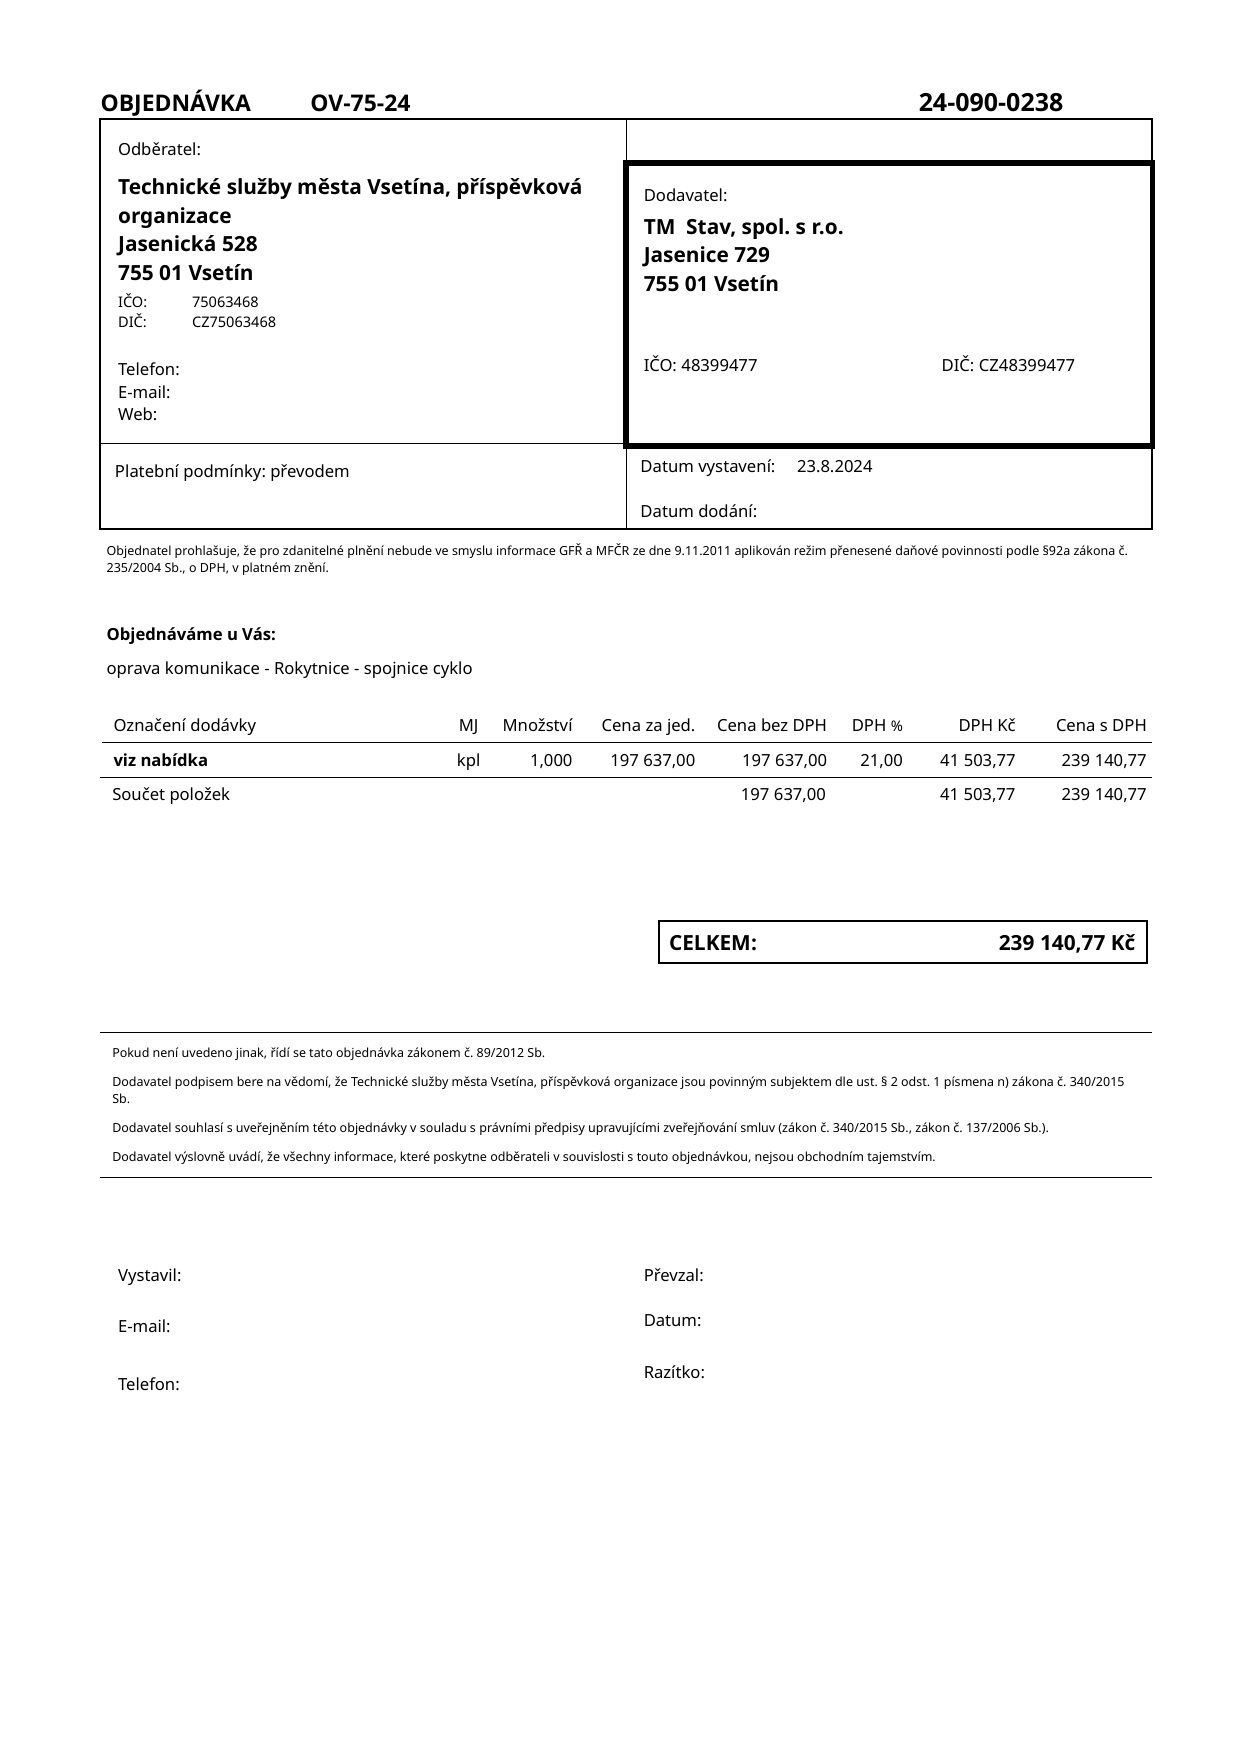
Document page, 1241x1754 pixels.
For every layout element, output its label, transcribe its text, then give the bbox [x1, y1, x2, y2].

table_cell Platební podmínky: převodem [101, 444, 626, 528]
table_cell 1,000 [492, 743, 578, 777]
table_header DPH Kč [908, 708, 1021, 742]
table_cell 239 140,77 [1021, 743, 1152, 777]
table_header [102, 880, 625, 975]
table_header DPH % [833, 708, 908, 742]
table_header [659, 886, 1147, 920]
table_header [831, 778, 896, 811]
table_header Vystavil: E-mail: Telefon: [100, 1258, 626, 1446]
table_cell Dodavatel: TM Stav, spol. s r.o. Jasenice 729 755 01 Vsetín IČO: 48399477 DIČ: CZ48399477 [629, 166, 1150, 443]
table_header Pokud není uvedeno jinak, řídí se tato objednávka zákonem č. 89/2012 Sb. Dodavatel podpisem bere na vědomí, že Technické služby města Vsetína, příspěvková organizace jsou povinným subjektem dle ust. § 2 odst. 1 písmena n) zákona č. 340/2015 Sb. Dodavatel souhlasí s uveřejněním této objednávky v souladu s právními předpisy upravujícími zveřejňování smluv (zákon č. 340/2015 Sb., zákon č. 137/2006 Sb.). Dodavatel výslovně uvádí, že všechny informace, které poskytne odběrateli v souvislosti s touto objednávkou, nejsou obchodním tajemstvím. [100, 1033, 1152, 1177]
table_cell 41 503,77 [908, 743, 1021, 777]
table_cell 197 637,00 [578, 743, 701, 777]
table_cell kpl [445, 743, 492, 777]
table_header Převzal: Datum: Razítko: [626, 1258, 1152, 1446]
table_cell viz nabídka [102, 743, 445, 777]
table_header Označení dodávky [102, 708, 445, 742]
text OBJEDNÁVKA OV-75-24 24-090-0238 [100, 84, 1152, 118]
text Objednáváme u Vás: [106, 622, 1152, 645]
table_header [627, 120, 1151, 160]
table_header Cena bez DPH [701, 708, 833, 742]
table_header Odběratel: Technické služby města Vsetína, příspěvková organizace Jasenická 528 755 01 Vsetín IČO: 75063468 DIČ: CZ75063468 Telefon: E-mail: Web: [101, 120, 626, 443]
table_header Množství [492, 708, 578, 742]
text oprava komunikace - Rokytnice - spojnice cyklo [106, 657, 1152, 679]
table_cell 239 140,77 Kč [903, 922, 1146, 962]
table_cell CELKEM: [660, 922, 903, 962]
table_header Cena s DPH [1021, 708, 1152, 742]
table_header 197 637,00 [702, 778, 831, 811]
table_header Součet položek [100, 778, 702, 811]
table_header 239 140,77 [1021, 778, 1152, 811]
table_cell 197 637,00 [701, 743, 833, 777]
table_header MJ [445, 708, 492, 742]
text Objednatel prohlašuje, že pro zdanitelné plnění nebude ve smyslu informace GFŘ a MFČR ze dne 9.11.2011 aplikován režim přenesené daňové povinnosti podle §92a zákona č. 235/2004 Sb., o DPH, v platném znění. [106, 542, 1152, 576]
table_header Cena za jed. [578, 708, 701, 742]
table_cell 21,00 [833, 743, 908, 777]
table_header 41 503,77 [896, 778, 1021, 811]
table_cell Datum vystavení: 23.8.2024 Datum dodání: [627, 449, 1151, 528]
table_header [625, 880, 1152, 975]
